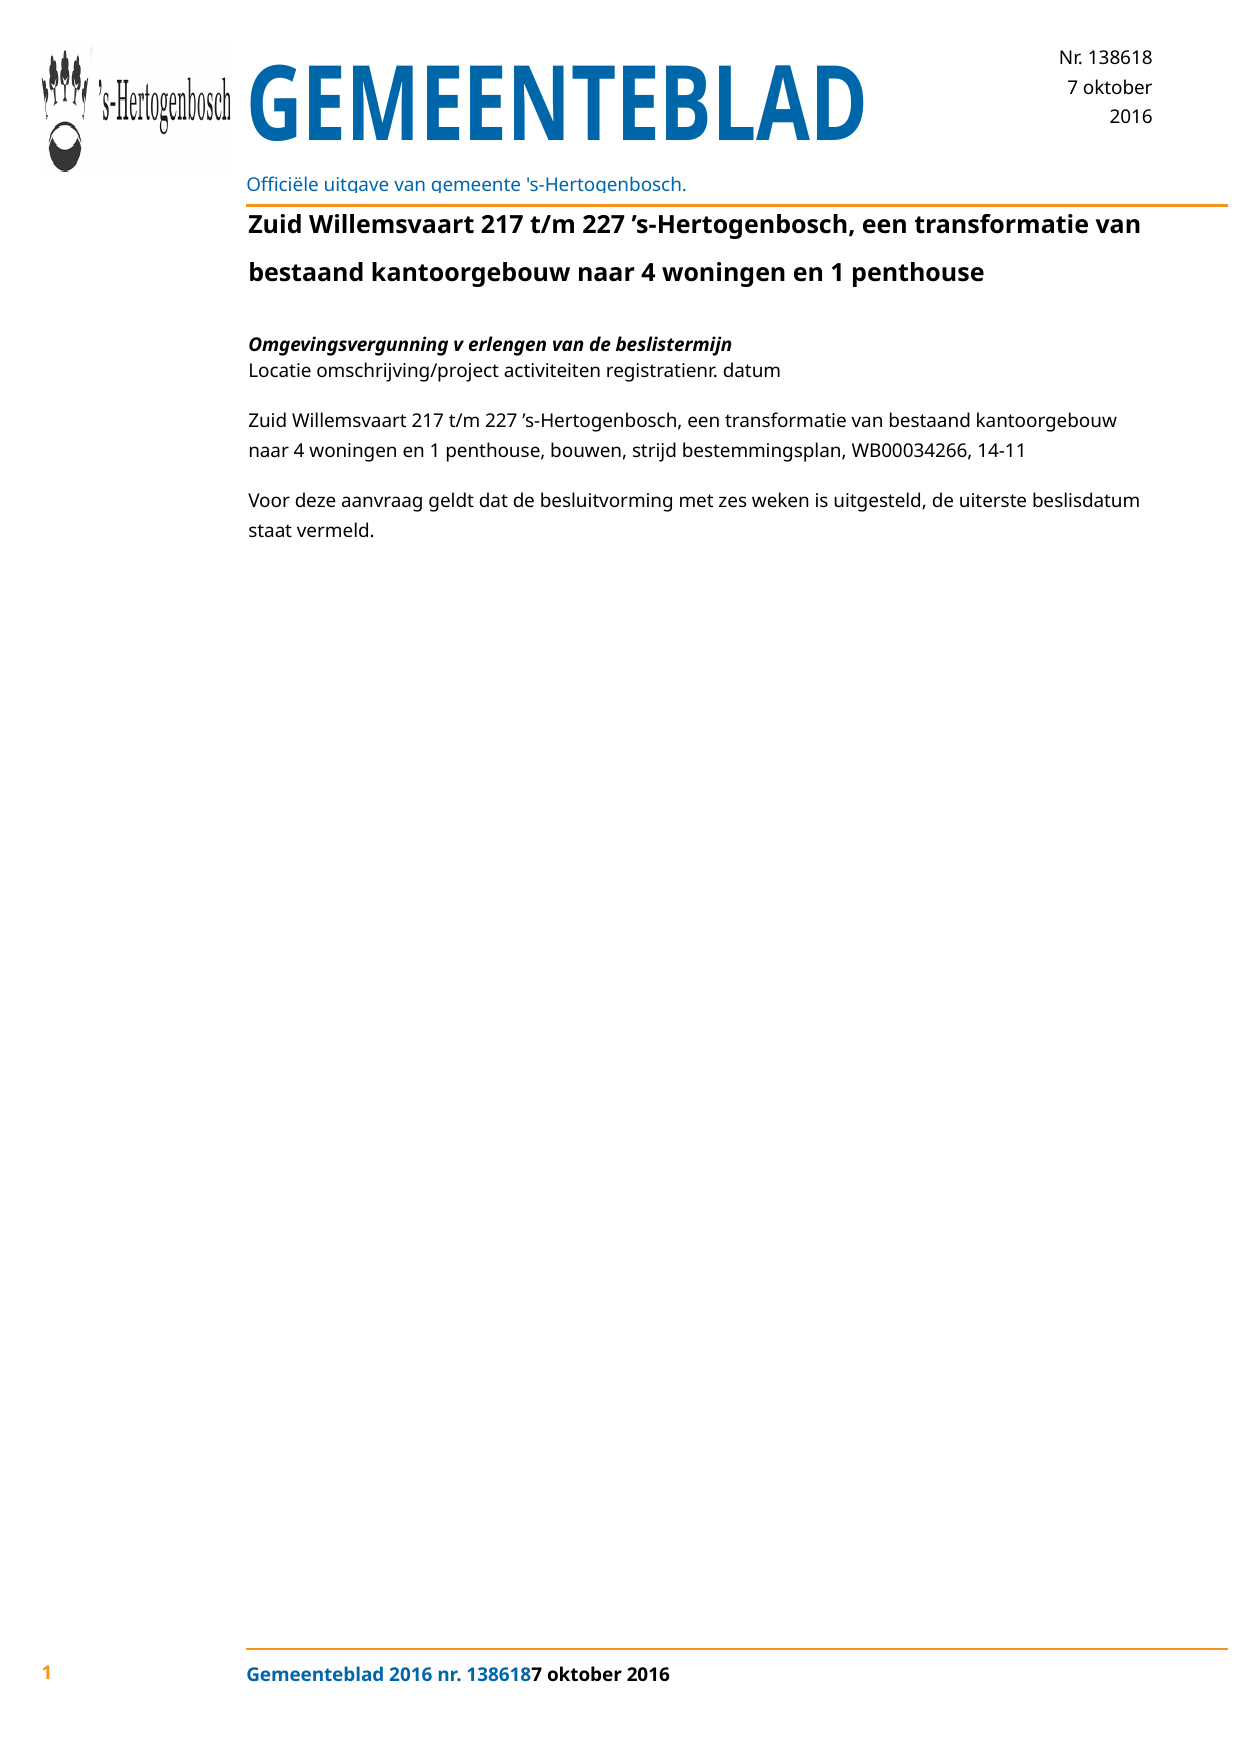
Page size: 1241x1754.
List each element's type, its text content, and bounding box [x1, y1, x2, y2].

text Zuid Willemsvaart 217 t/m 227 ’s-Hertogenbosch, een transformatie van bestaand kantoorgebouw naar 4 woningen en 1 penthouse, bouwen, strijd bestemmingsplan, WB00034266, 14-11 [248, 408, 1152, 463]
text Voor deze aanvraag geldt dat de besluitvorming met zes weken is uitgesteld, de uiterste beslisdatum staat vermeld. [248, 488, 1152, 543]
text Locatie omschrijving/project activiteiten registratienr. datum [248, 357, 1152, 383]
picture [41, 47, 231, 172]
text Zuid Willemsvaart 217 t/m 227 ’s-Hertogenbosch, een transformatie van bestaand kantoorgebouw naar 4 woningen en 1 penthouse [248, 207, 1152, 288]
text Omgevingsvergunning v erlengen van de beslistermijn [248, 331, 1152, 357]
